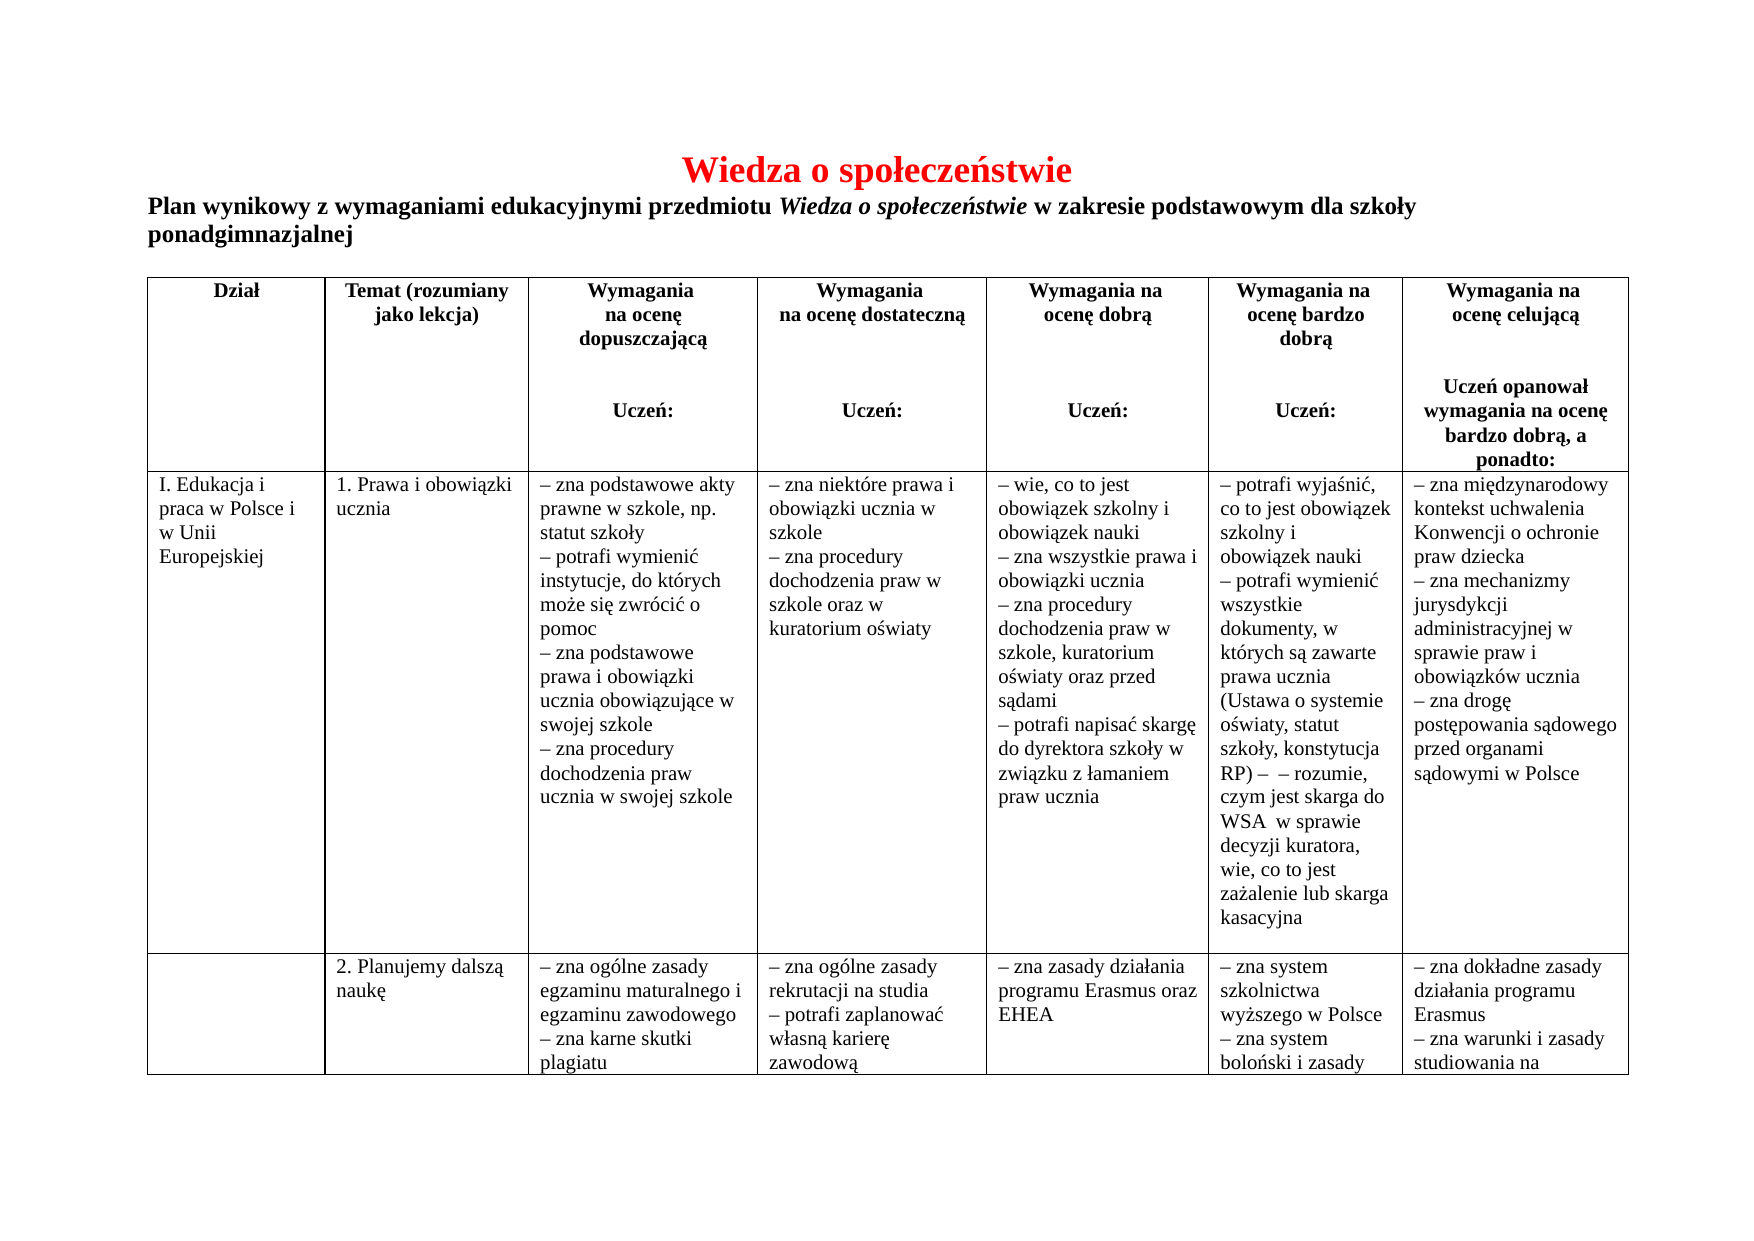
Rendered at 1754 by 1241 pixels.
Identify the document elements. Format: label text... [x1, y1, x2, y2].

table_cell – zna ogólne zasady egzaminu maturalnego i egzaminu zawodowego – zna karne skutki plagiatu [529, 954, 757, 1074]
table_cell – zna ogólne zasady rekrutacji na studia – potrafi zaplanować własną karierę zawodową [758, 954, 986, 1074]
text Wiedza o społeczeństwie [148, 148, 1606, 191]
table_cell – zna dokładne zasady działania programu Erasmus – zna warunki i zasady studiowania na [1403, 954, 1628, 1074]
table_header Wymagania na ocenę bardzo dobrą Uczeń: [1209, 278, 1402, 471]
table_cell – zna podstawowe akty prawne w szkole, np. statut szkoły – potrafi wymienić instytucje, do których może się zwrócić o pomoc – zna podstawowe prawa i obowiązki ucznia obowiązujące w swojej szkole – zna procedury dochodzenia praw ucznia w swojej szkole [529, 472, 757, 953]
table_header Wymagania na ocenę dopuszczającą Uczeń: [529, 278, 757, 471]
table_cell 2. Planujemy dalszą naukę [326, 954, 528, 1074]
table_cell – zna system szkolnictwa wyższego w Polsce – zna system boloński i zasady [1209, 954, 1402, 1074]
table_header Wymagania na ocenę dobrą Uczeń: [987, 278, 1208, 471]
table_header Wymagania na ocenę dostateczną Uczeń: [758, 278, 986, 471]
table_cell – zna niektóre prawa i obowiązki ucznia w szkole – zna procedury dochodzenia praw w szkole oraz w kuratorium oświaty [758, 472, 986, 953]
table_cell – wie, co to jest obowiązek szkolny i obowiązek nauki – zna wszystkie prawa i obowiązki ucznia – zna procedury dochodzenia praw w szkole, kuratorium oświaty oraz przed sądami – potrafi napisać skargę do dyrektora szkoły w związku z łamaniem praw ucznia [987, 472, 1208, 953]
table_cell 1. Prawa i obowiązki ucznia [326, 472, 528, 953]
table_cell [148, 954, 324, 1074]
text Plan wynikowy z wymaganiami edukacyjnymi przedmiotu Wiedza o społeczeństwie w zakresie podstawowym dla szkoły ponadgimnazjalnej [148, 191, 1606, 248]
table_header Dział [148, 278, 324, 471]
table_cell I. Edukacja i praca w Polsce i w Unii Europejskiej [148, 472, 324, 953]
table_cell – zna międzynarodowy kontekst uchwalenia Konwencji o ochronie praw dziecka – zna mechanizmy jurysdykcji administracyjnej w sprawie praw i obowiązków ucznia – zna drogę postępowania sądowego przed organami sądowymi w Polsce [1403, 472, 1628, 953]
table_cell – zna zasady działania programu Erasmus oraz EHEA [987, 954, 1208, 1074]
table_cell – potrafi wyjaśnić, co to jest obowiązek szkolny i obowiązek nauki – potrafi wymienić wszystkie dokumenty, w których są zawarte prawa ucznia (Ustawa o systemie oświaty, statut szkoły, konstytucja RP) – – rozumie, czym jest skarga do WSA w sprawie decyzji kuratora, wie, co to jest zażalenie lub skarga kasacyjna [1209, 472, 1402, 953]
table_header Temat (rozumiany jako lekcja) [326, 278, 528, 471]
table_header Wymagania na ocenę celującą Uczeń opanował wymagania na ocenę bardzo dobrą, a ponadto: [1403, 278, 1628, 471]
